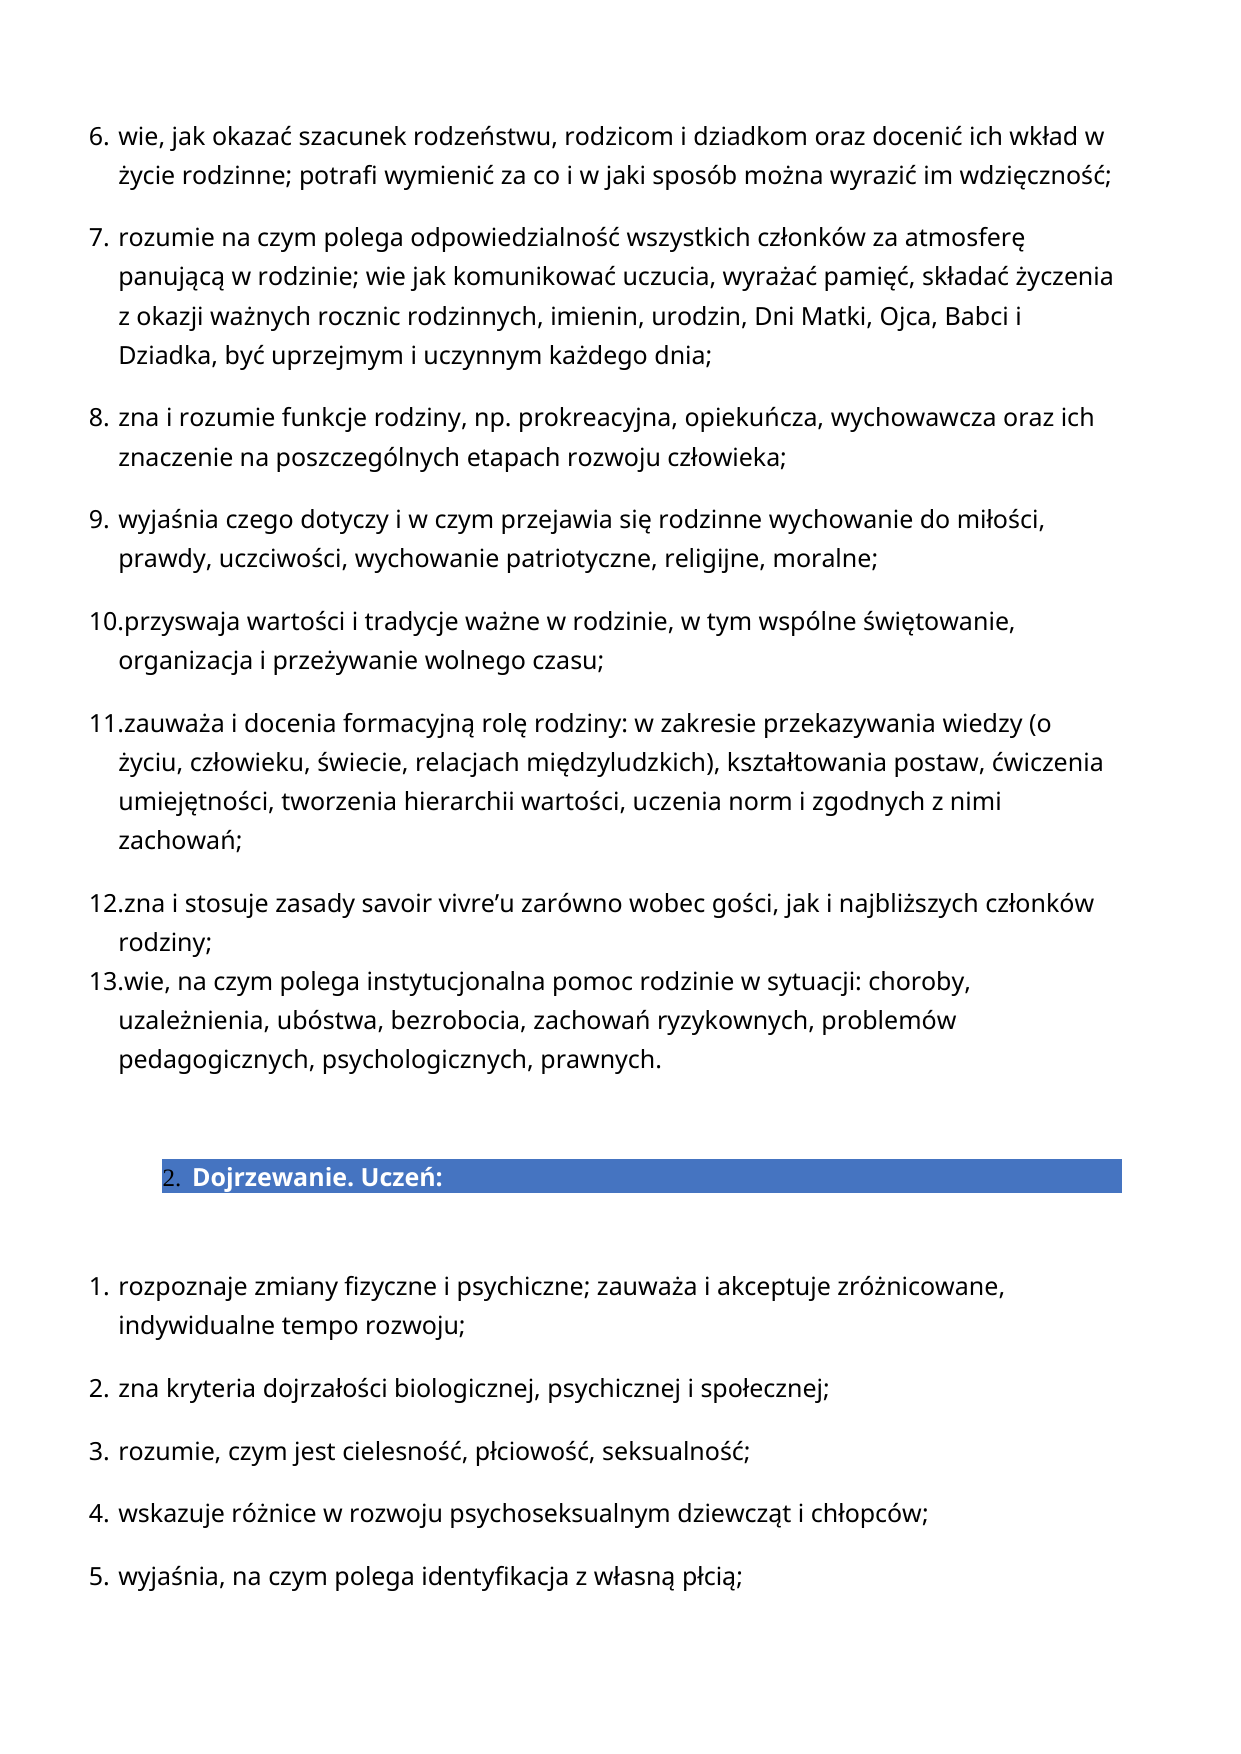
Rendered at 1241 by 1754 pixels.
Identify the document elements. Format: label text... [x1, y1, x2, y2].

list przyswaja wartości i tradycje ważne w rodzinie, w tym wspólne świętowanie, organizacja i przeżywanie wolnego czasu; [118, 603, 1122, 677]
list rozpoznaje zmiany fizyczne i psychiczne; zauważa i akceptuje zróżnicowane, indywidualne tempo rozwoju; [118, 1269, 1122, 1342]
list zna i stosuje zasady savoir vivre’u zarówno wobec gości, jak i najbliższych członków rodziny; [118, 885, 1122, 959]
list rozumie, czym jest cielesność, płciowość, seksualność; [118, 1433, 1122, 1467]
list rozumie na czym polega odpowiedzialność wszystkich członków za atmosferę panującą w rodzinie; wie jak komunikować uczucia, wyrażać pamięć, składać życzenia z okazji ważnych rocznic rodzinnych, imienin, urodzin, Dni Matki, Ojca, Babci i Dziadka, być uprzejmym i uczynnym każdego dnia; [118, 220, 1122, 371]
list zna i rozumie funkcje rodziny, np. prokreacyjna, opiekuńcza, wychowawcza oraz ich znaczenie na poszczególnych etapach rozwoju człowieka; [118, 400, 1122, 473]
list zna kryteria dojrzałości biologicznej, psychicznej i społecznej; [118, 1371, 1122, 1405]
list zauważa i docenia formacyjną rolę rodziny: w zakresie przekazywania wiedzy (o życiu, człowieku, świecie, relacjach międzyludzkich), kształtowania postaw, ćwiczenia umiejętności, tworzenia hierarchii wartości, uczenia norm i zgodnych z nimi zachowań; [118, 705, 1122, 857]
list wie, jak okazać szacunek rodzeństwu, rodzicom i dziadkom oraz docenić ich wkład w życie rodzinne; potrafi wymienić za co i w jaki sposób można wyrazić im wdzięczność; [118, 118, 1122, 191]
list Dojrzewanie. Uczeń: [162, 1159, 1122, 1193]
list wyjaśnia, na czym polega identyfikacja z własną płcią; [118, 1558, 1122, 1592]
list wskazuje różnice w rozwoju psychoseksualnym dziewcząt i chłopców; [118, 1496, 1122, 1530]
list wie, na czym polega instytucjonalna pomoc rodzinie w sytuacji: choroby, uzależnienia, ubóstwa, bezrobocia, zachowań ryzykownych, problemów pedagogicznych, psychologicznych, prawnych. [118, 964, 1122, 1076]
list wyjaśnia czego dotyczy i w czym przejawia się rodzinne wychowanie do miłości, prawdy, uczciwości, wychowanie patriotyczne, religijne, moralne; [118, 502, 1122, 575]
